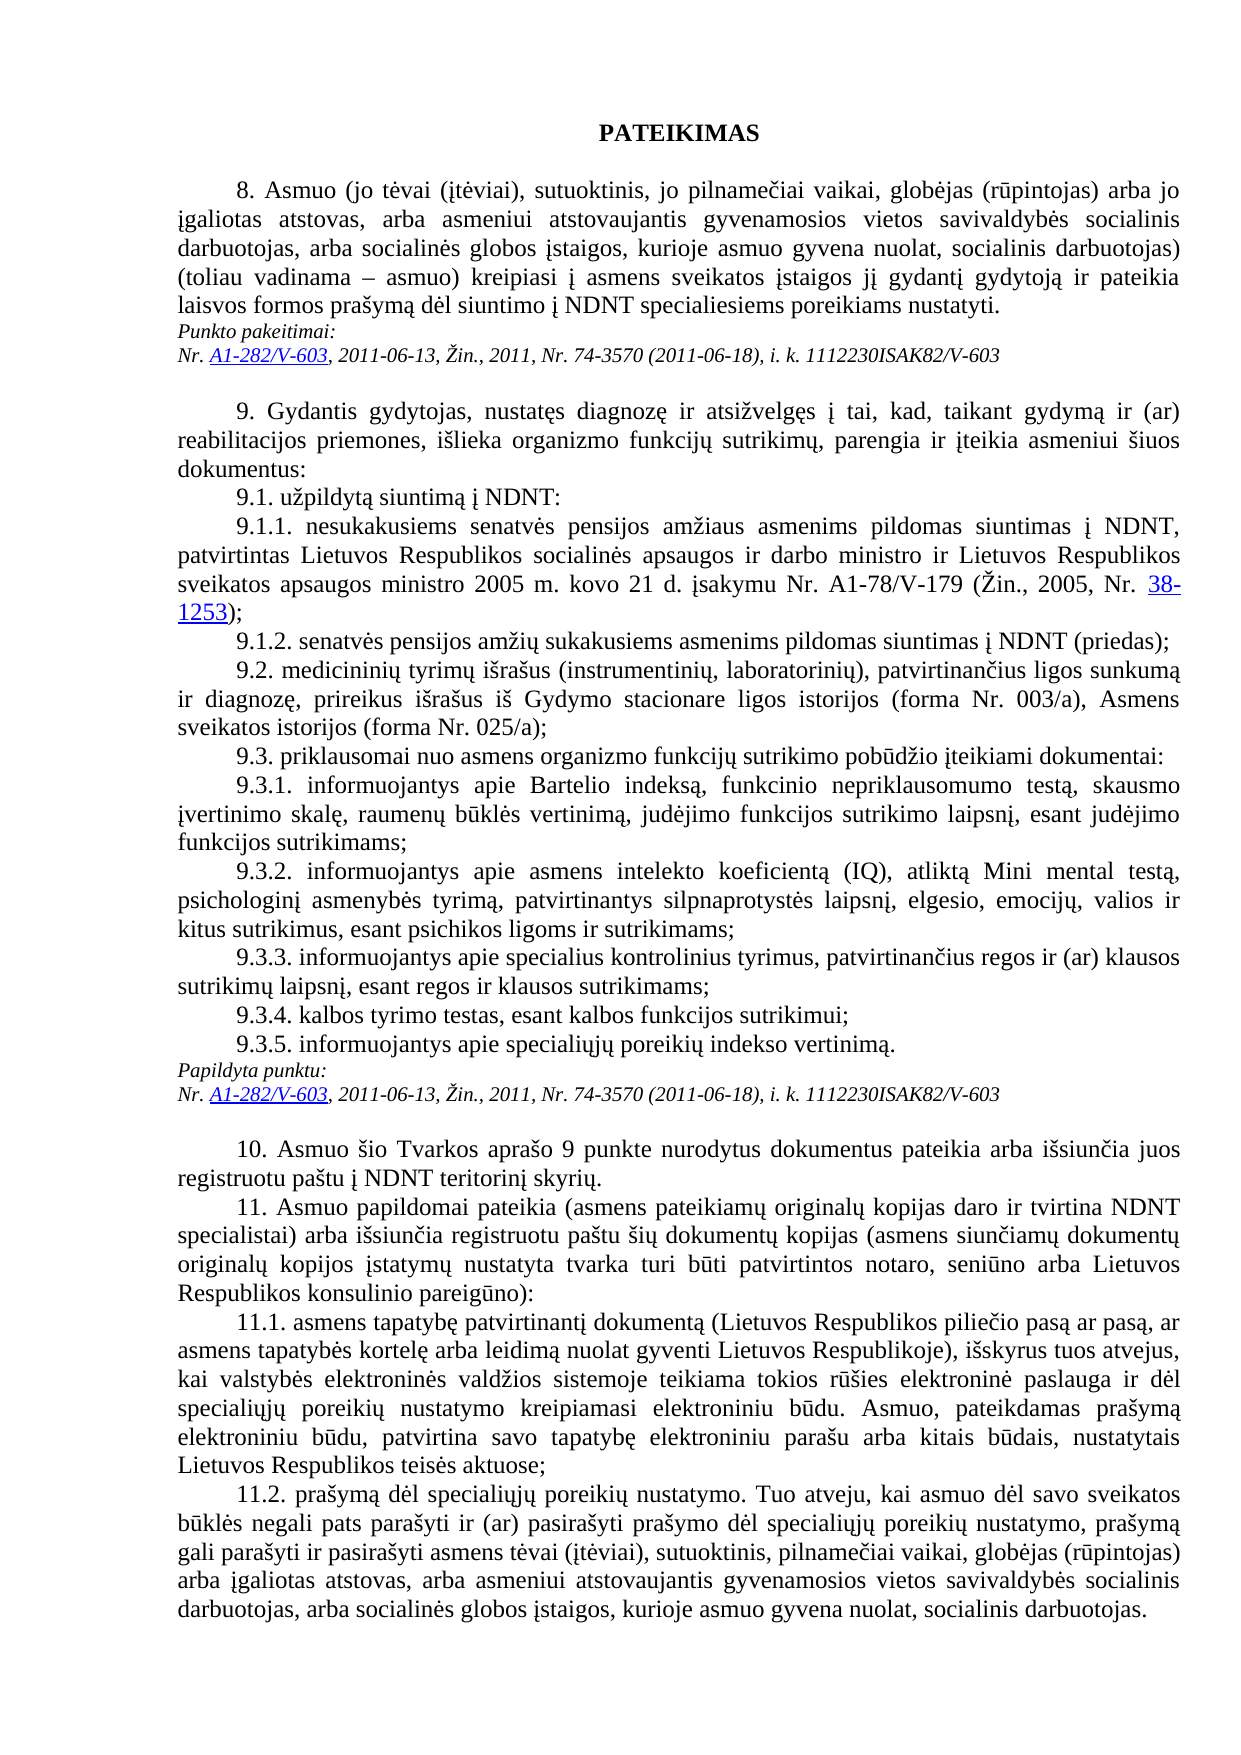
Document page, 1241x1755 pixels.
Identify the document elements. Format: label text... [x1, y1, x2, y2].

text 9.3. priklausomai nuo asmens organizmo funkcijų sutrikimo pobūdžio įteikiami dokumentai: [177, 741, 1181, 770]
text 9. Gydantis gydytojas, nustatęs diagnozę ir atsižvelgęs į tai, kad, taikant gydymą ir (ar) reabilitacijos priemones, išlieka organizmo funkcijų sutrikimų, parengia ir įteikia asmeniui šiuos dokumentus: [177, 396, 1181, 482]
text Nr. A1-282/V-603, 2011-06-13, Žin., 2011, Nr. 74-3570 (2011-06-18), i. k. 1112230ISAK82/V-603 [177, 1082, 1181, 1106]
text 9.3.3. informuojantys apie specialius kontrolinius tyrimus, patvirtinančius regos ir (ar) klausos sutrikimų laipsnį, esant regos ir klausos sutrikimams; [177, 942, 1181, 1000]
text 11.2. prašymą dėl specialiųjų poreikių nustatymo. Tuo atveju, kai asmuo dėl savo sveikatos būklės negali pats parašyti ir (ar) pasirašyti prašymo dėl specialiųjų poreikių nustatymo, prašymą gali parašyti ir pasirašyti asmens tėvai (įtėviai), sutuoktinis, pilnamečiai vaikai, globėjas (rūpintojas) arba įgaliotas atstovas, arba asmeniui atstovaujantis gyvenamosios vietos savivaldybės socialinis darbuotojas, arba socialinės globos įstaigos, kurioje asmuo gyvena nuolat, socialinis darbuotojas. [177, 1479, 1181, 1623]
text 9.1.1. nesukakusiems senatvės pensijos amžiaus asmenims pildomas siuntimas į NDNT, patvirtintas Lietuvos Respublikos socialinės apsaugos ir darbo ministro ir Lietuvos Respublikos sveikatos apsaugos ministro 2005 m. kovo 21 d. įsakymu Nr. A1-78/V-179 (Žin., 2005, Nr. 38-1253); [177, 511, 1181, 626]
text 9.3.5. informuojantys apie specialiųjų poreikių indekso vertinimą. [177, 1029, 1181, 1057]
text Nr. A1-282/V-603, 2011-06-13, Žin., 2011, Nr. 74-3570 (2011-06-18), i. k. 1112230ISAK82/V-603 [177, 343, 1181, 367]
text Punkto pakeitimai: [177, 319, 1181, 343]
text PATEIKIMAS [177, 118, 1181, 147]
text Papildyta punktu: [177, 1057, 1181, 1082]
text 9.1.2. senatvės pensijos amžių sukakusiems asmenims pildomas siuntimas į NDNT (priedas); [177, 626, 1181, 655]
text 11. Asmuo papildomai pateikia (asmens pateikiamų originalų kopijas daro ir tvirtina NDNT specialistai) arba išsiunčia registruotu paštu šių dokumentų kopijas (asmens siunčiamų dokumentų originalų kopijos įstatymų nustatyta tvarka turi būti patvirtintos notaro, seniūno arba Lietuvos Respublikos konsulinio pareigūno): [177, 1192, 1181, 1307]
text 9.2. medicininių tyrimų išrašus (instrumentinių, laboratorinių), patvirtinančius ligos sunkumą ir diagnozę, prireikus išrašus iš Gydymo stacionare ligos istorijos (forma Nr. 003/a), Asmens sveikatos istorijos (forma Nr. 025/a); [177, 655, 1181, 741]
text 9.3.2. informuojantys apie asmens intelekto koeficientą (IQ), atliktą Mini mental testą, psichologinį asmenybės tyrimą, patvirtinantys silpnaprotystės laipsnį, elgesio, emocijų, valios ir kitus sutrikimus, esant psichikos ligoms ir sutrikimams; [177, 856, 1181, 942]
text 9.1. užpildytą siuntimą į NDNT: [177, 482, 1181, 511]
text 9.3.1. informuojantys apie Bartelio indeksą, funkcinio nepriklausomumo testą, skausmo įvertinimo skalę, raumenų būklės vertinimą, judėjimo funkcijos sutrikimo laipsnį, esant judėjimo funkcijos sutrikimams; [177, 770, 1181, 856]
text 10. Asmuo šio Tvarkos aprašo 9 punkte nurodytus dokumentus pateikia arba išsiunčia juos registruotu paštu į NDNT teritorinį skyrių. [177, 1134, 1181, 1192]
text 11.1. asmens tapatybę patvirtinantį dokumentą (Lietuvos Respublikos piliečio pasą ar pasą, ar asmens tapatybės kortelę arba leidimą nuolat gyventi Lietuvos Respublikoje), išskyrus tuos atvejus, kai valstybės elektroninės valdžios sistemoje teikiama tokios rūšies elektroninė paslauga ir dėl specialiųjų poreikių nustatymo kreipiamasi elektroniniu būdu. Asmuo, pateikdamas prašymą elektroniniu būdu, patvirtina savo tapatybę elektroniniu parašu arba kitais būdais, nustatytais Lietuvos Respublikos teisės aktuose; [177, 1307, 1181, 1479]
text 8. Asmuo (jo tėvai (įtėviai), sutuoktinis, jo pilnamečiai vaikai, globėjas (rūpintojas) arba jo įgaliotas atstovas, arba asmeniui atstovaujantis gyvenamosios vietos savivaldybės socialinis darbuotojas, arba socialinės globos įstaigos, kurioje asmuo gyvena nuolat, socialinis darbuotojas) (toliau vadinama – asmuo) kreipiasi į asmens sveikatos įstaigos jį gydantį gydytoją ir pateikia laisvos formos prašymą dėl siuntimo į NDNT specialiesiems poreikiams nustatyti. [177, 176, 1181, 319]
text 9.3.4. kalbos tyrimo testas, esant kalbos funkcijos sutrikimui; [177, 1000, 1181, 1029]
